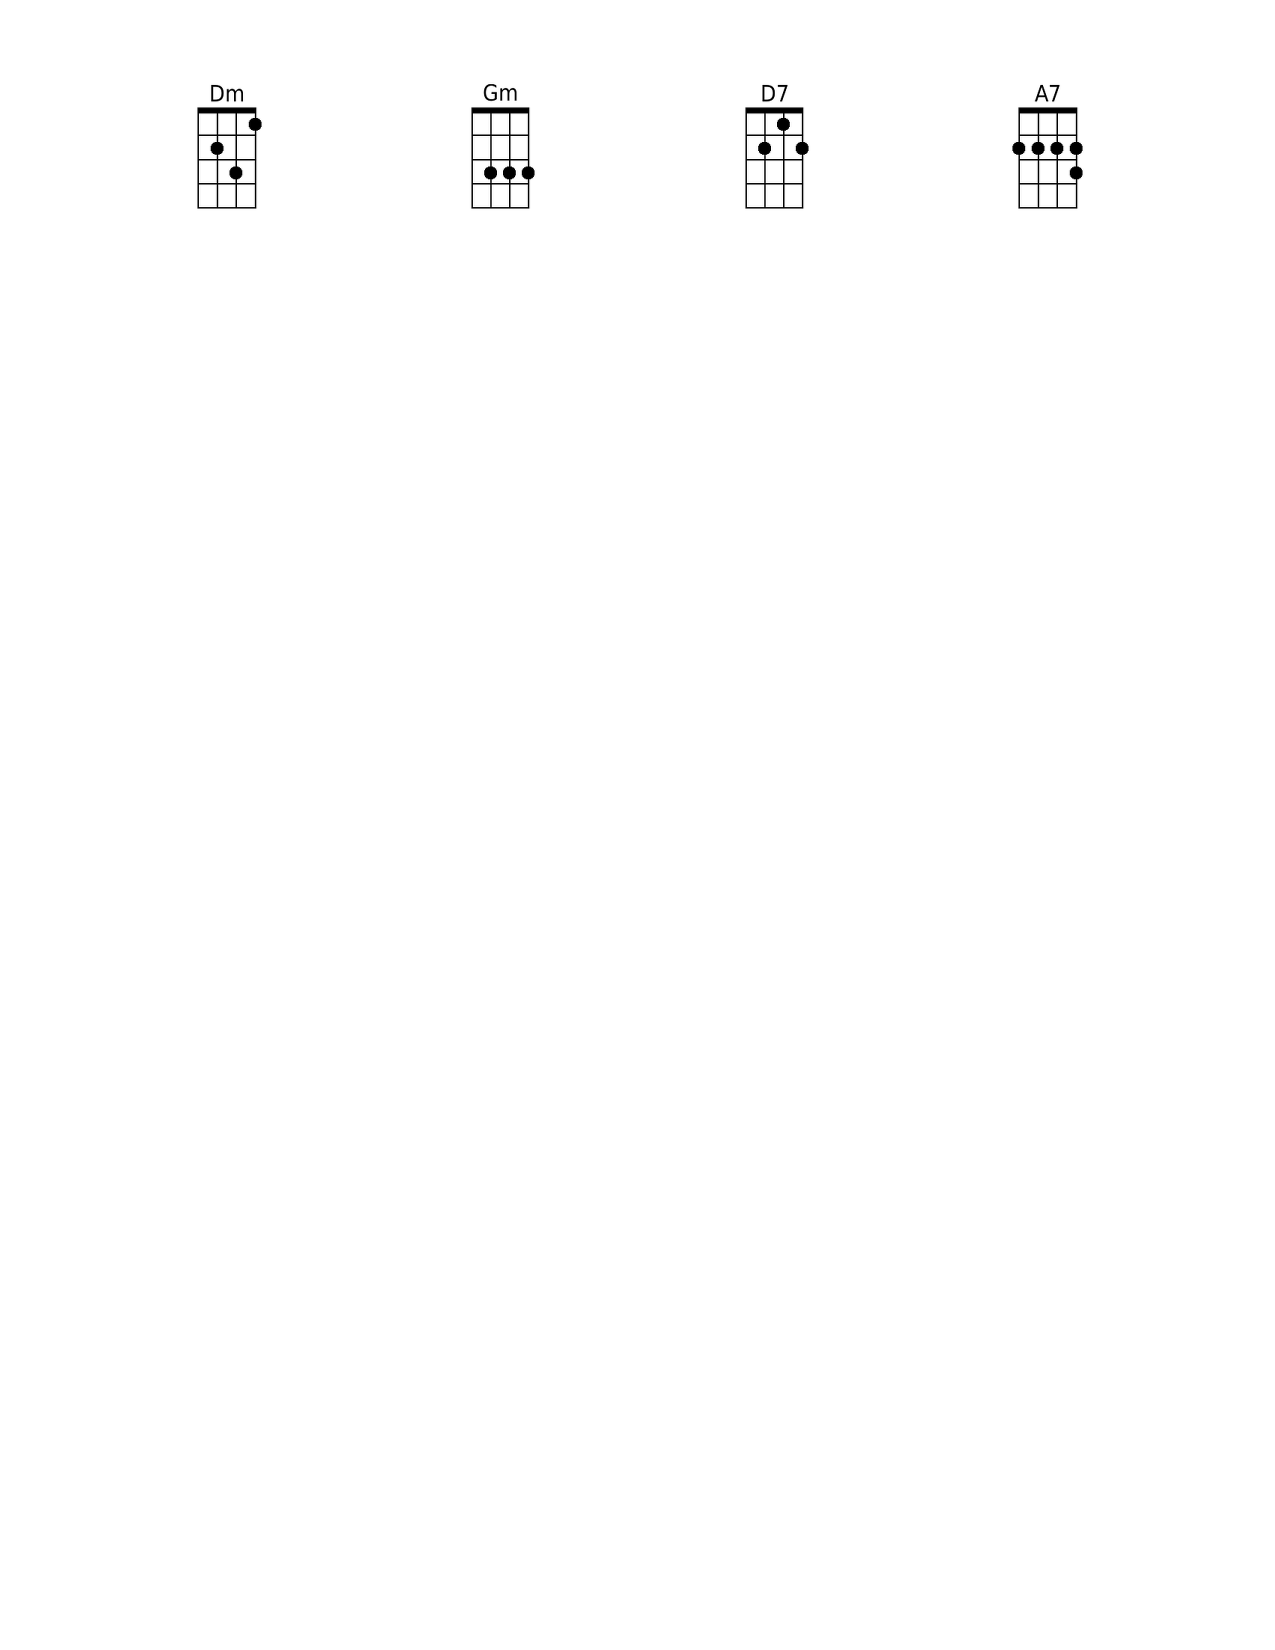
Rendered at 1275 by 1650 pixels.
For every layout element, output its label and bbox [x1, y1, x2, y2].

picture [444, 80, 557, 231]
picture [170, 80, 283, 231]
table_header [911, 75, 1185, 271]
table_header [364, 75, 637, 271]
picture [991, 80, 1105, 231]
table_header [90, 75, 364, 271]
table_header [638, 75, 911, 271]
picture [718, 80, 831, 231]
